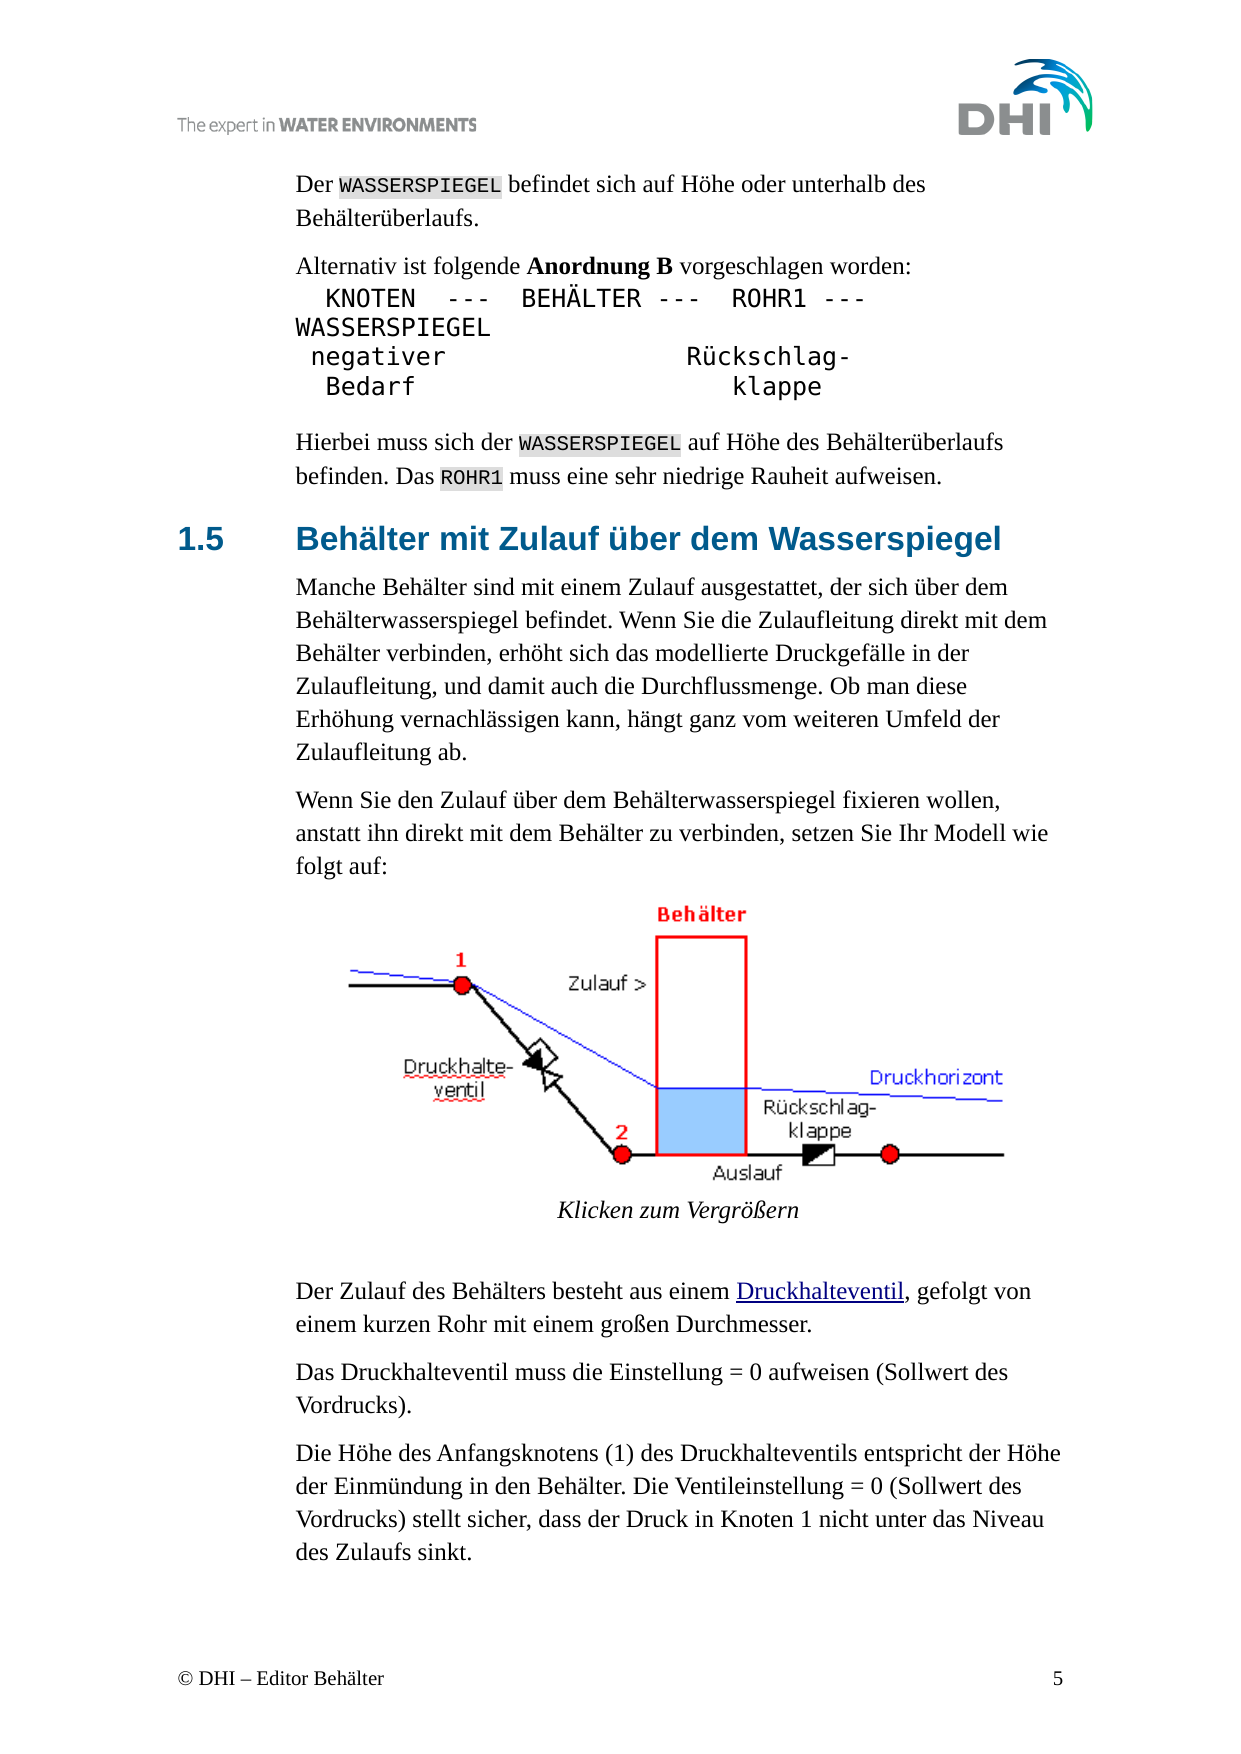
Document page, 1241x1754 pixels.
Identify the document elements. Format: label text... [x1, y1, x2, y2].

text Die Höhe des Anfangsknotens (1) des Druckhalteventils entspricht der Höhe der Einmündung in den Behälter. Die Ventileinstellung = 0 (Sollwert des Vordrucks) stellt sicher, dass der Druck in Knoten 1 nicht unter das Niveau des Zulaufs sinkt. [295, 1438, 1063, 1566]
text Hierbei muss sich der WASSERSPIEGEL auf Höhe des Behälterüberlaufs befinden. Das ROHR1 muss eine sehr niedrige Rauheit aufweisen. [295, 427, 1063, 491]
text Der WASSERSPIEGEL befindet sich auf Höhe oder unterhalb des Behälterüberlaufs. [295, 169, 1063, 232]
text KNOTEN --- BEHÄLTER --- ROHR1 --- WASSERSPIEGEL negativer Rückschlag- Bedarf klappe [295, 284, 1063, 401]
subtitle Behälter mit Zulauf über dem Wasserspiegel [177, 519, 1063, 558]
picture [177, 117, 477, 135]
text Klicken zum Vergrößern [338, 1196, 1020, 1224]
picture [338, 884, 1020, 1196]
text Alternativ ist folgende Anordnung B vorgeschlagen worden: [295, 251, 1063, 280]
text Das Druckhalteventil muss die Einstellung = 0 aufweisen (Sollwert des Vordrucks). [295, 1357, 1063, 1419]
picture [958, 59, 1093, 135]
text Der Zulauf des Behälters besteht aus einem Druckhalteventil, gefolgt von einem kurzen Rohr mit einem großen Durchmesser. [295, 1276, 1063, 1338]
text Wenn Sie den Zulauf über dem Behälterwasserspiegel fixieren wollen, anstatt ihn direkt mit dem Behälter zu verbinden, setzen Sie Ihr Modell wie folgt auf: [295, 785, 1063, 880]
text Manche Behälter sind mit einem Zulauf ausgestattet, der sich über dem Behälterwasserspiegel befindet. Wenn Sie die Zulaufleitung direkt mit dem Behälter verbinden, erhöht sich das modellierte Druckgefälle in der Zulaufleitung, und damit auch die Durchflussmenge. Ob man diese Erhöhung vernachlässigen kann, hängt ganz vom weiteren Umfeld der Zulaufleitung ab. [295, 572, 1063, 766]
